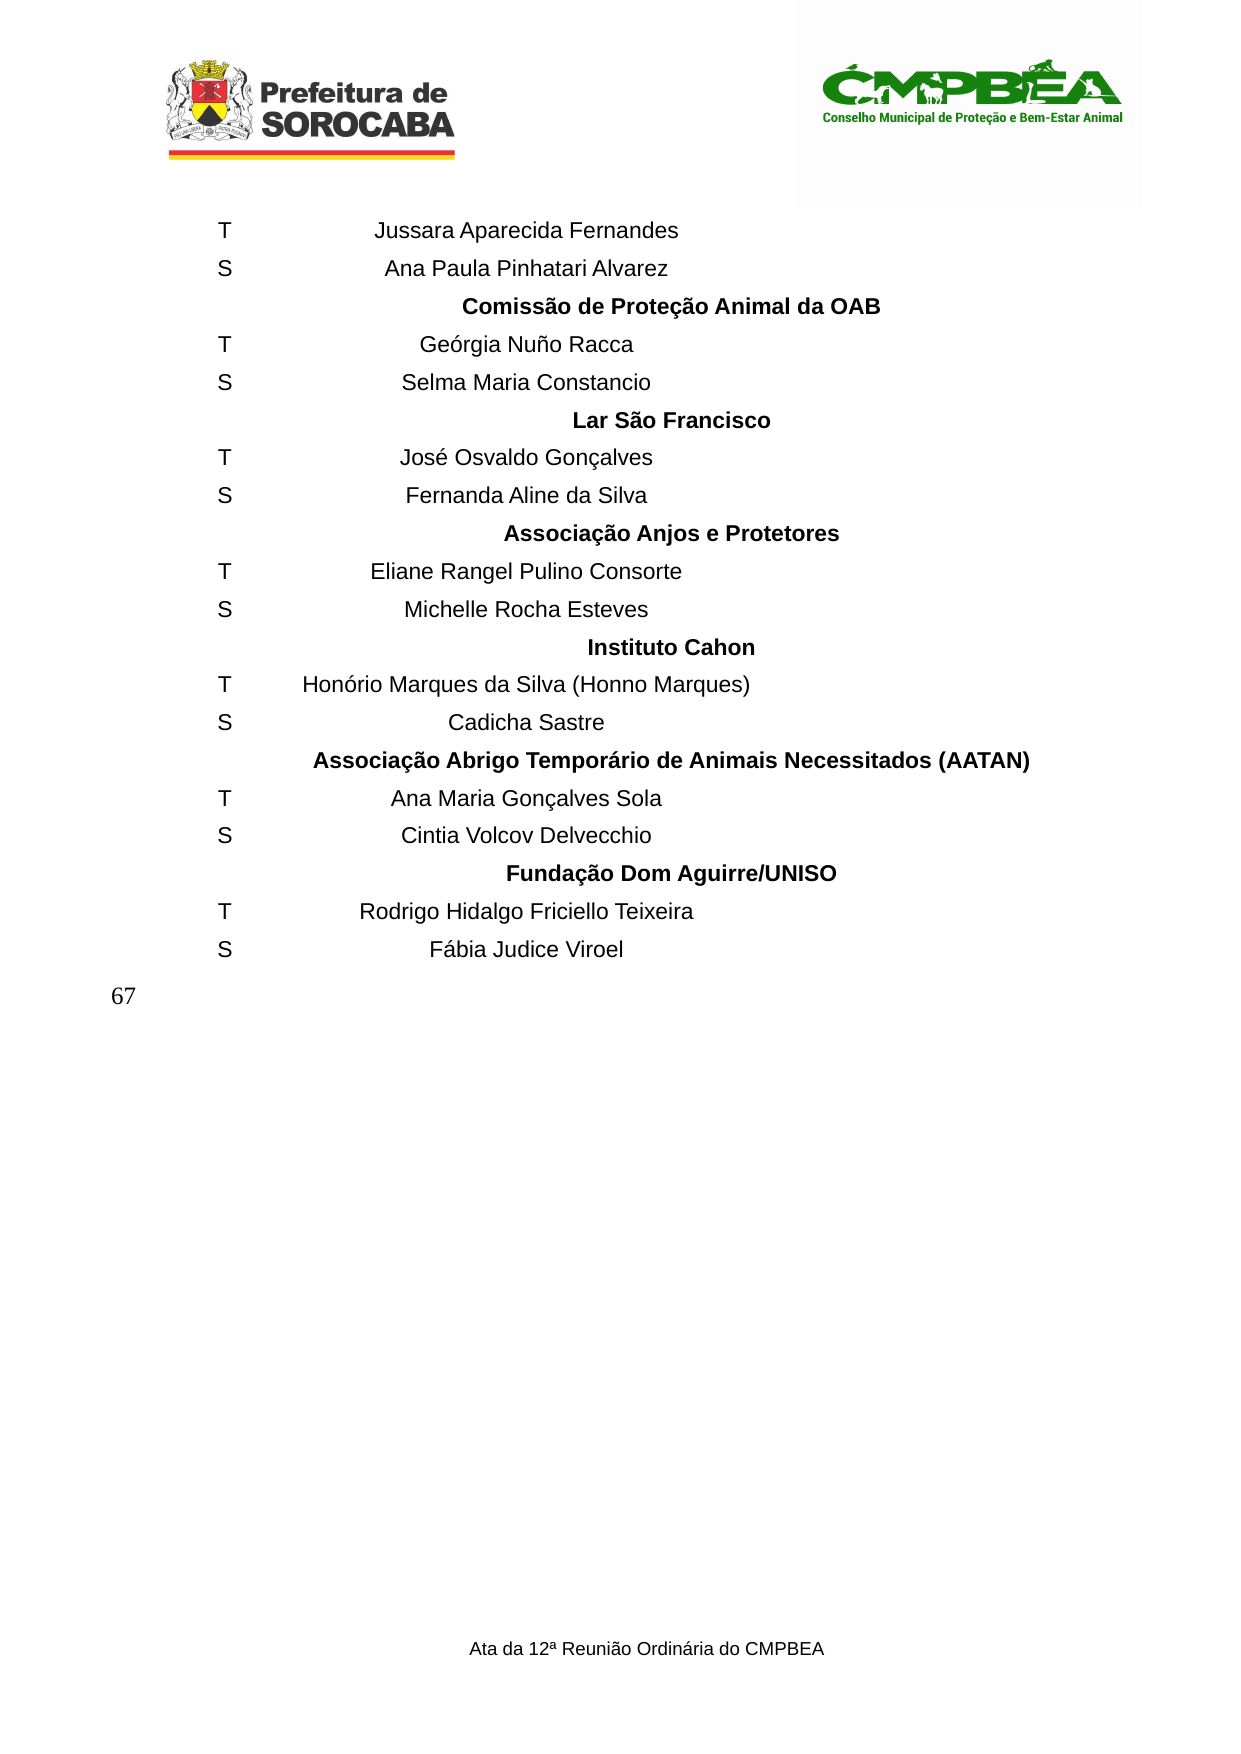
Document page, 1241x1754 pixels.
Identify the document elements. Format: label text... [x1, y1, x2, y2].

table_cell S [165, 476, 284, 514]
table_cell T [165, 552, 284, 590]
table_cell S [165, 930, 284, 968]
table_cell S [165, 590, 284, 628]
table_cell T [165, 893, 284, 930]
table_cell [769, 439, 1178, 476]
table_cell T [165, 325, 284, 363]
table_cell José Osvaldo Gonçalves [284, 439, 768, 476]
table_cell Geórgia Nuño Racca [284, 325, 768, 363]
table_cell Associação Anjos e Protetores [165, 514, 1178, 552]
table_cell S [165, 817, 284, 854]
table_cell T [165, 212, 284, 249]
table_cell [769, 930, 1178, 968]
table_cell Honório Marques da Silva (Honno Marques) [284, 666, 768, 703]
table_cell [769, 703, 1178, 741]
picture [165, 59, 456, 160]
table_cell [769, 552, 1178, 590]
table_cell Fernanda Aline da Silva [284, 476, 768, 514]
table_cell Cadicha Sastre [284, 703, 768, 741]
table_cell T [165, 439, 284, 476]
table_cell Associação Abrigo Temporário de Animais Necessitados (AATAN) [165, 741, 1178, 779]
table_cell [769, 363, 1178, 401]
table_cell [769, 893, 1178, 930]
table_cell Fábia Judice Viroel [284, 930, 768, 968]
table_cell S [165, 703, 284, 741]
table_cell [769, 817, 1178, 854]
table_cell T [165, 666, 284, 703]
table_cell T [165, 779, 284, 817]
table_cell Ana Paula Pinhatari Alvarez [284, 250, 768, 287]
table_cell Ana Maria Gonçalves Sola [284, 779, 768, 817]
table_cell Rodrigo Hidalgo Friciello Teixeira [284, 893, 768, 930]
table_cell Jussara Aparecida Fernandes [284, 212, 768, 249]
table_cell S [165, 363, 284, 401]
table_cell Selma Maria Constancio [284, 363, 768, 401]
table_cell Instituto Cahon [165, 628, 1178, 666]
table_cell S [165, 250, 284, 287]
table_cell Lar São Francisco [165, 401, 1178, 439]
table_cell [769, 212, 1178, 249]
table_cell [769, 666, 1178, 703]
table_cell [769, 590, 1178, 628]
table_cell [769, 325, 1178, 363]
table_cell Comissão de Proteção Animal da OAB [165, 288, 1178, 325]
picture [797, 0, 1142, 206]
table_cell Fundação Dom Aguirre/UNISO [165, 855, 1178, 892]
table_cell Michelle Rocha Esteves [284, 590, 768, 628]
table_cell [769, 250, 1178, 287]
table_cell Cintia Volcov Delvecchio [284, 817, 768, 854]
table_cell Eliane Rangel Pulino Consorte [284, 552, 768, 590]
table_cell [769, 476, 1178, 514]
table_cell [769, 779, 1178, 817]
